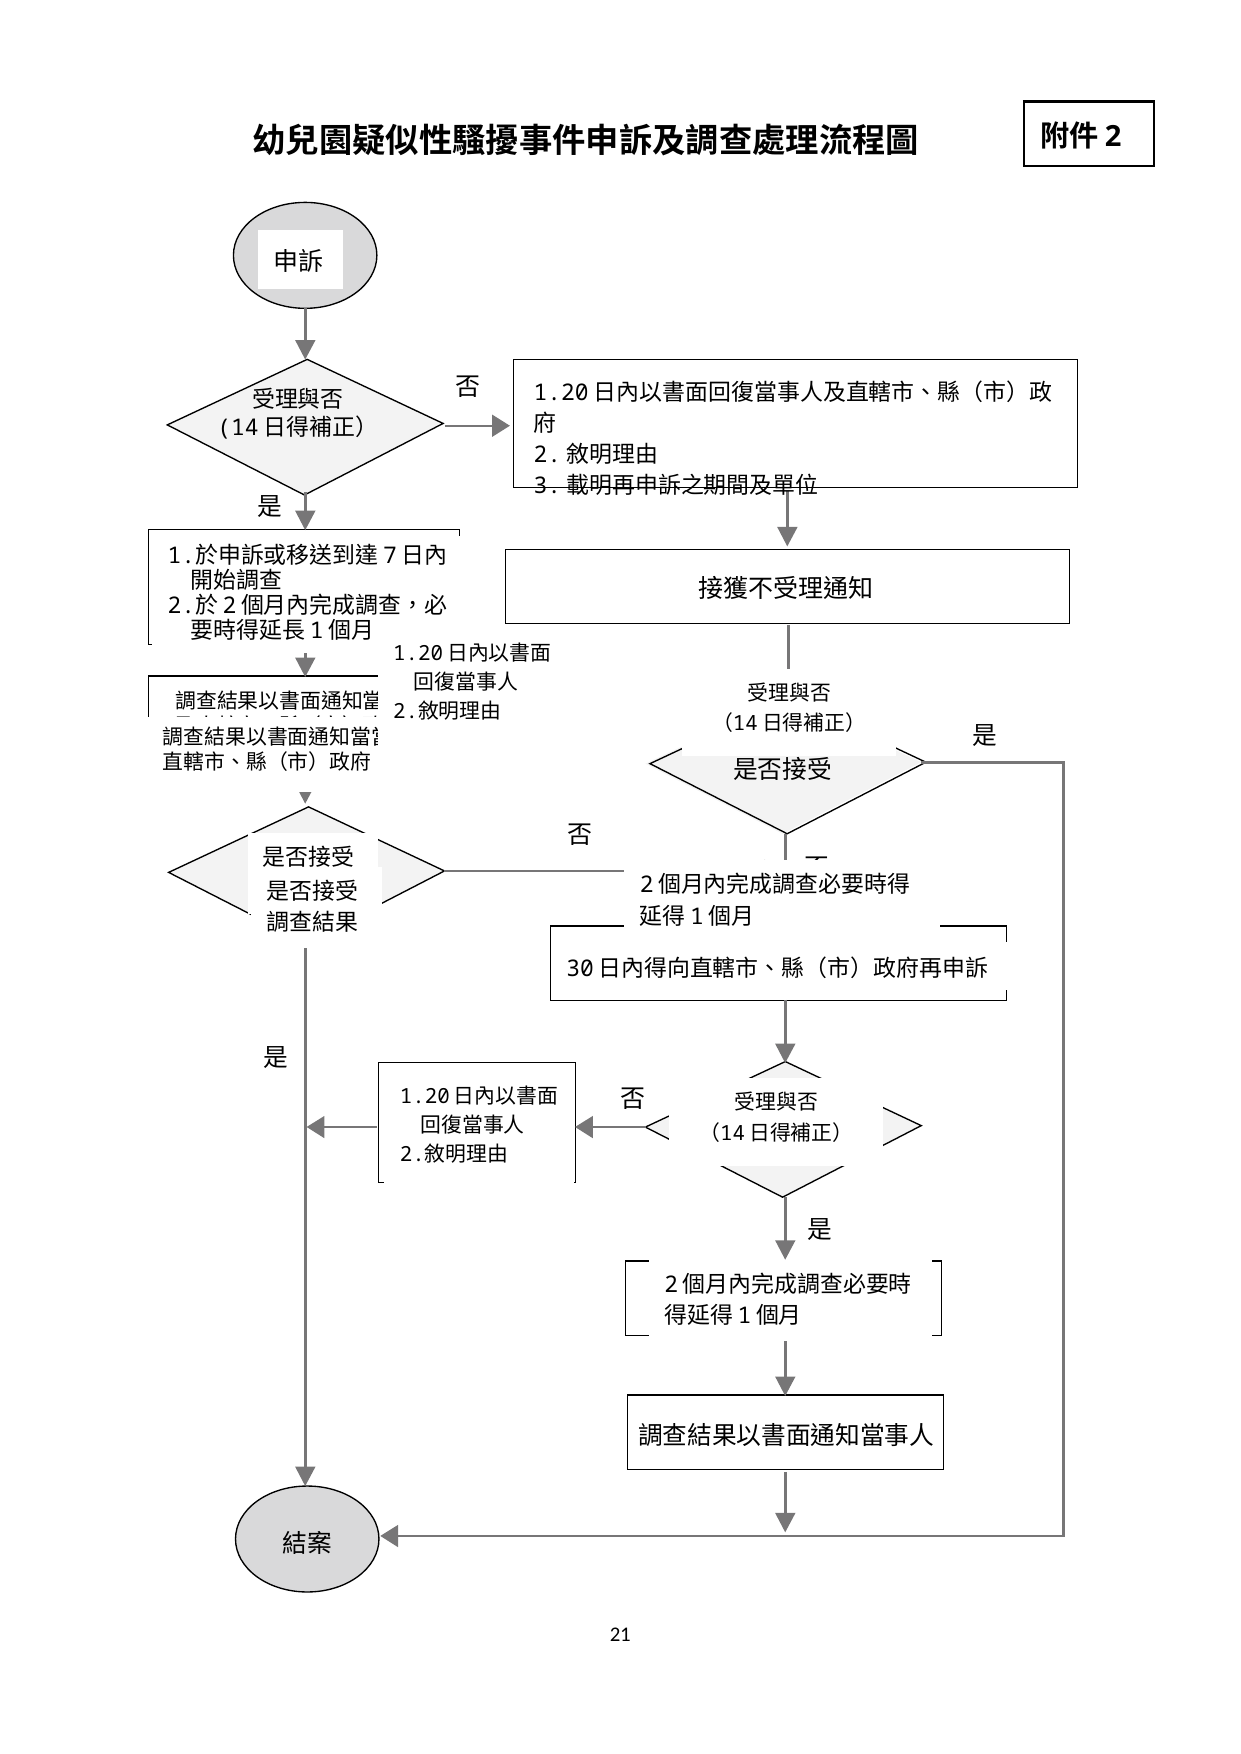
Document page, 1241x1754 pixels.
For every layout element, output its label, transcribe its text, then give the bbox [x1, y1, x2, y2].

text 2個月內完成調查必要時得延得1個月 [639, 868, 925, 930]
text 30日內得向直轄市、縣（市）政府再申訴 [566, 950, 1001, 982]
text 2.敘明理由 [399, 1138, 559, 1168]
text 2個月內完成調查必要時得延得1個月 [664, 1268, 917, 1330]
text 幼兒園疑似性騷擾事件申訴及調查處理流程圖 [252, 113, 995, 162]
text 調查結果以書面通知當當人及直轄市、縣（市）政府 [163, 724, 444, 774]
text 調查結果以書面通知當當人及直轄市、縣（市）政府 [175, 688, 378, 717]
text 1.於申訴或移送到達7日內開始調查 [167, 543, 454, 593]
text 2.敘明理由 [393, 695, 552, 724]
text 申訴 [273, 242, 328, 278]
text 是否接受 調查結果 [266, 874, 367, 937]
text 2.於2個月內完成調查，必要時得延長1個月 [167, 593, 454, 643]
text 附件2 [1040, 110, 1138, 156]
text 受理與否 （14日得補正） [697, 676, 881, 737]
text 1.20日內以書面回復當事人 [399, 1080, 559, 1138]
text 是否接受 調查結果 [263, 841, 363, 867]
text 受理與否 （14日得補正） [684, 1086, 868, 1146]
text 1.20日內以書面回復當事人 [393, 637, 552, 695]
